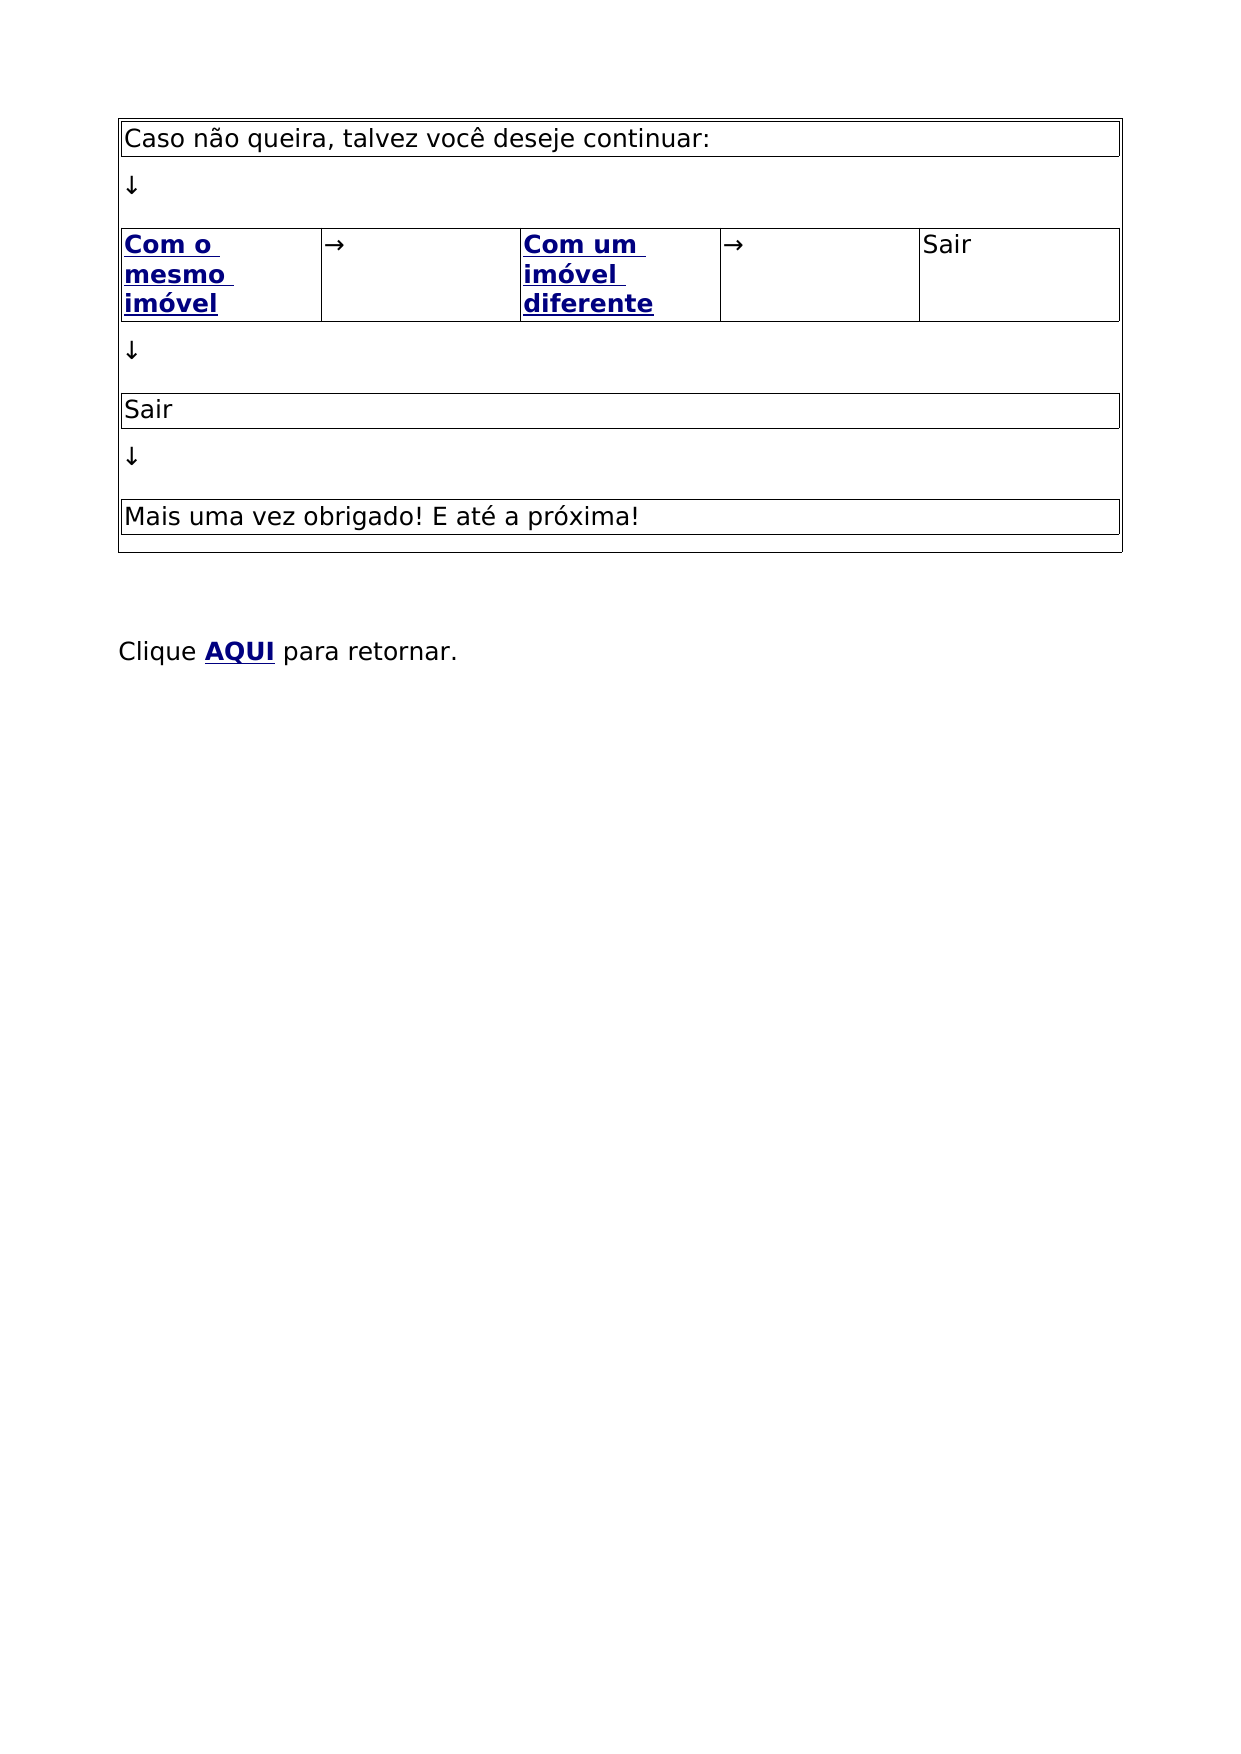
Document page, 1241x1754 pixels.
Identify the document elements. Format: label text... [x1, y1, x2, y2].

table_header → [322, 229, 520, 321]
table_header Mais uma vez obrigado! E até a próxima! [122, 500, 1119, 534]
table_header Caso não queira, talvez você deseje continuar: [122, 122, 1119, 156]
text Clique AQUI para retornar. [118, 637, 1122, 696]
table_header → [721, 229, 919, 321]
table_header Com um imóvel diferente [521, 229, 720, 321]
table_header Sair [122, 394, 1119, 427]
table_header Sair [920, 229, 1119, 321]
table_header Com o mesmo imóvel [122, 229, 321, 321]
table_header ↓ ↓ ↓ [119, 119, 1122, 552]
